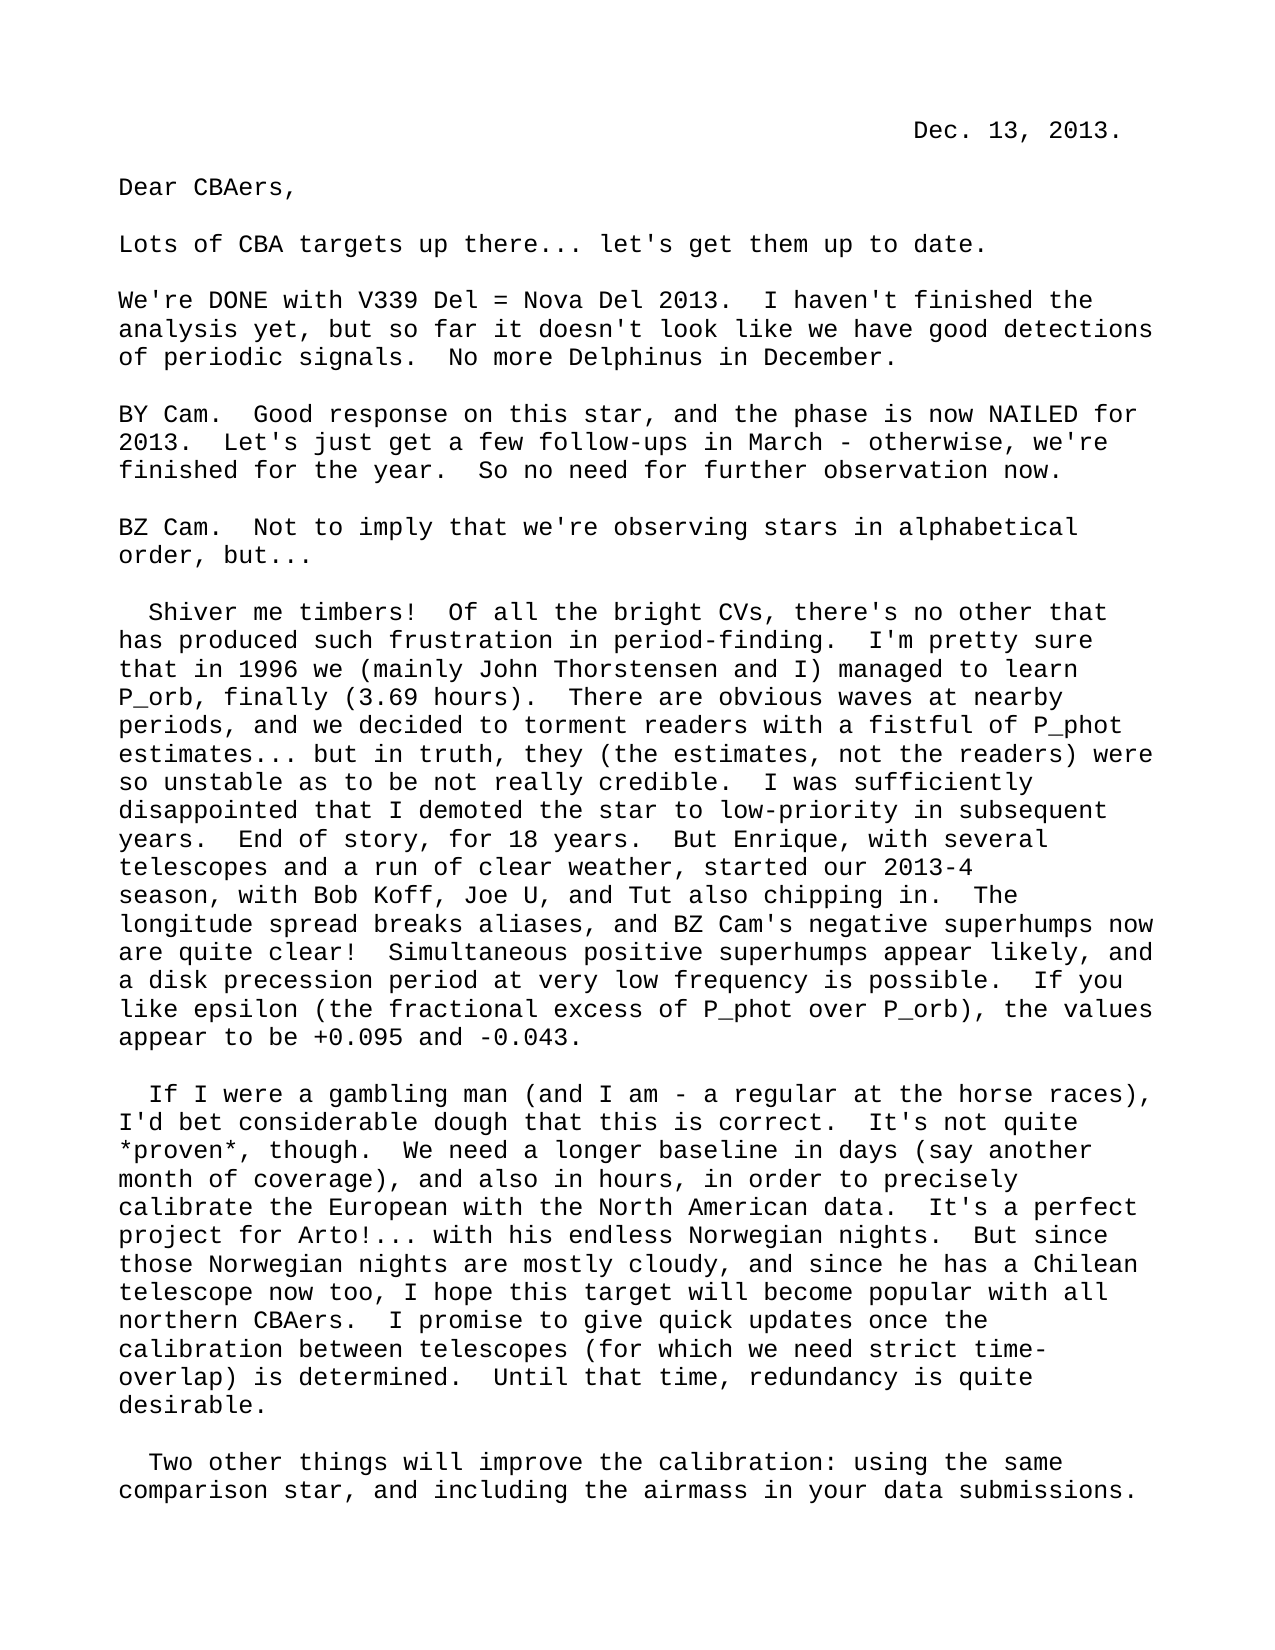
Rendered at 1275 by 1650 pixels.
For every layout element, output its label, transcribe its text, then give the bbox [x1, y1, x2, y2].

text Two other things will improve the calibration: using the same comparison star, and including the airmass in your data submissions. [118, 1450, 1157, 1506]
text Dec. 13, 2013. [118, 118, 1157, 146]
text Lots of CBA targets up there... let's get them up to date. [118, 231, 1157, 260]
text If I were a gambling man (and I am - a regular at the horse races), I'd bet considerable dough that this is correct. It's not quite *proven*, though. We need a longer baseline in days (say another month of coverage), and also in hours, in order to precisely calibrate the European with the North American data. It's a perfect project for Arto!... with his endless Norwegian nights. But since those Norwegian nights are mostly cloudy, and since he has a Chilean telescope now too, I hope this target will become popular with all northern CBAers. I promise to give quick updates once the calibration between telescopes (for which we need strict time-overlap) is determined. Until that time, redundancy is quite desirable. [118, 1081, 1157, 1421]
text Dear CBAers, [118, 175, 1157, 203]
text 2013. Let's just get a few follow-ups in March - otherwise, we're finished for the year. So no need for further observation now. [118, 430, 1157, 486]
text BY Cam. Good response on this star, and the phase is now NAILED for [118, 401, 1157, 430]
text BZ Cam. Not to imply that we're observing stars in alphabetical order, but... [118, 515, 1157, 571]
text season, with Bob Koff, Joe U, and Tut also chipping in. The longitude spread breaks aliases, and BZ Cam's negative superhumps now are quite clear! Simultaneous positive superhumps appear likely, and a disk precession period at very low frequency is possible. If you like epsilon (the fractional excess of P_phot over P_orb), the values appear to be +0.095 and -0.043. [118, 883, 1157, 1053]
text We're DONE with V339 Del = Nova Del 2013. I haven't finished the analysis yet, but so far it doesn't look like we have good detections of periodic signals. No more Delphinus in December. [118, 288, 1157, 373]
text Shiver me timbers! Of all the bright CVs, there's no other that has produced such frustration in period-finding. I'm pretty sure that in 1996 we (mainly John Thorstensen and I) managed to learn P_orb, finally (3.69 hours). There are obvious waves at nearby periods, and we decided to torment readers with a fistful of P_phot estimates... but in truth, they (the estimates, not the readers) were so unstable as to be not really credible. I was sufficiently disappointed that I demoted the star to low-priority in subsequent years. End of story, for 18 years. But Enrique, with several telescopes and a run of clear weather, started our 2013-4 [118, 600, 1157, 883]
